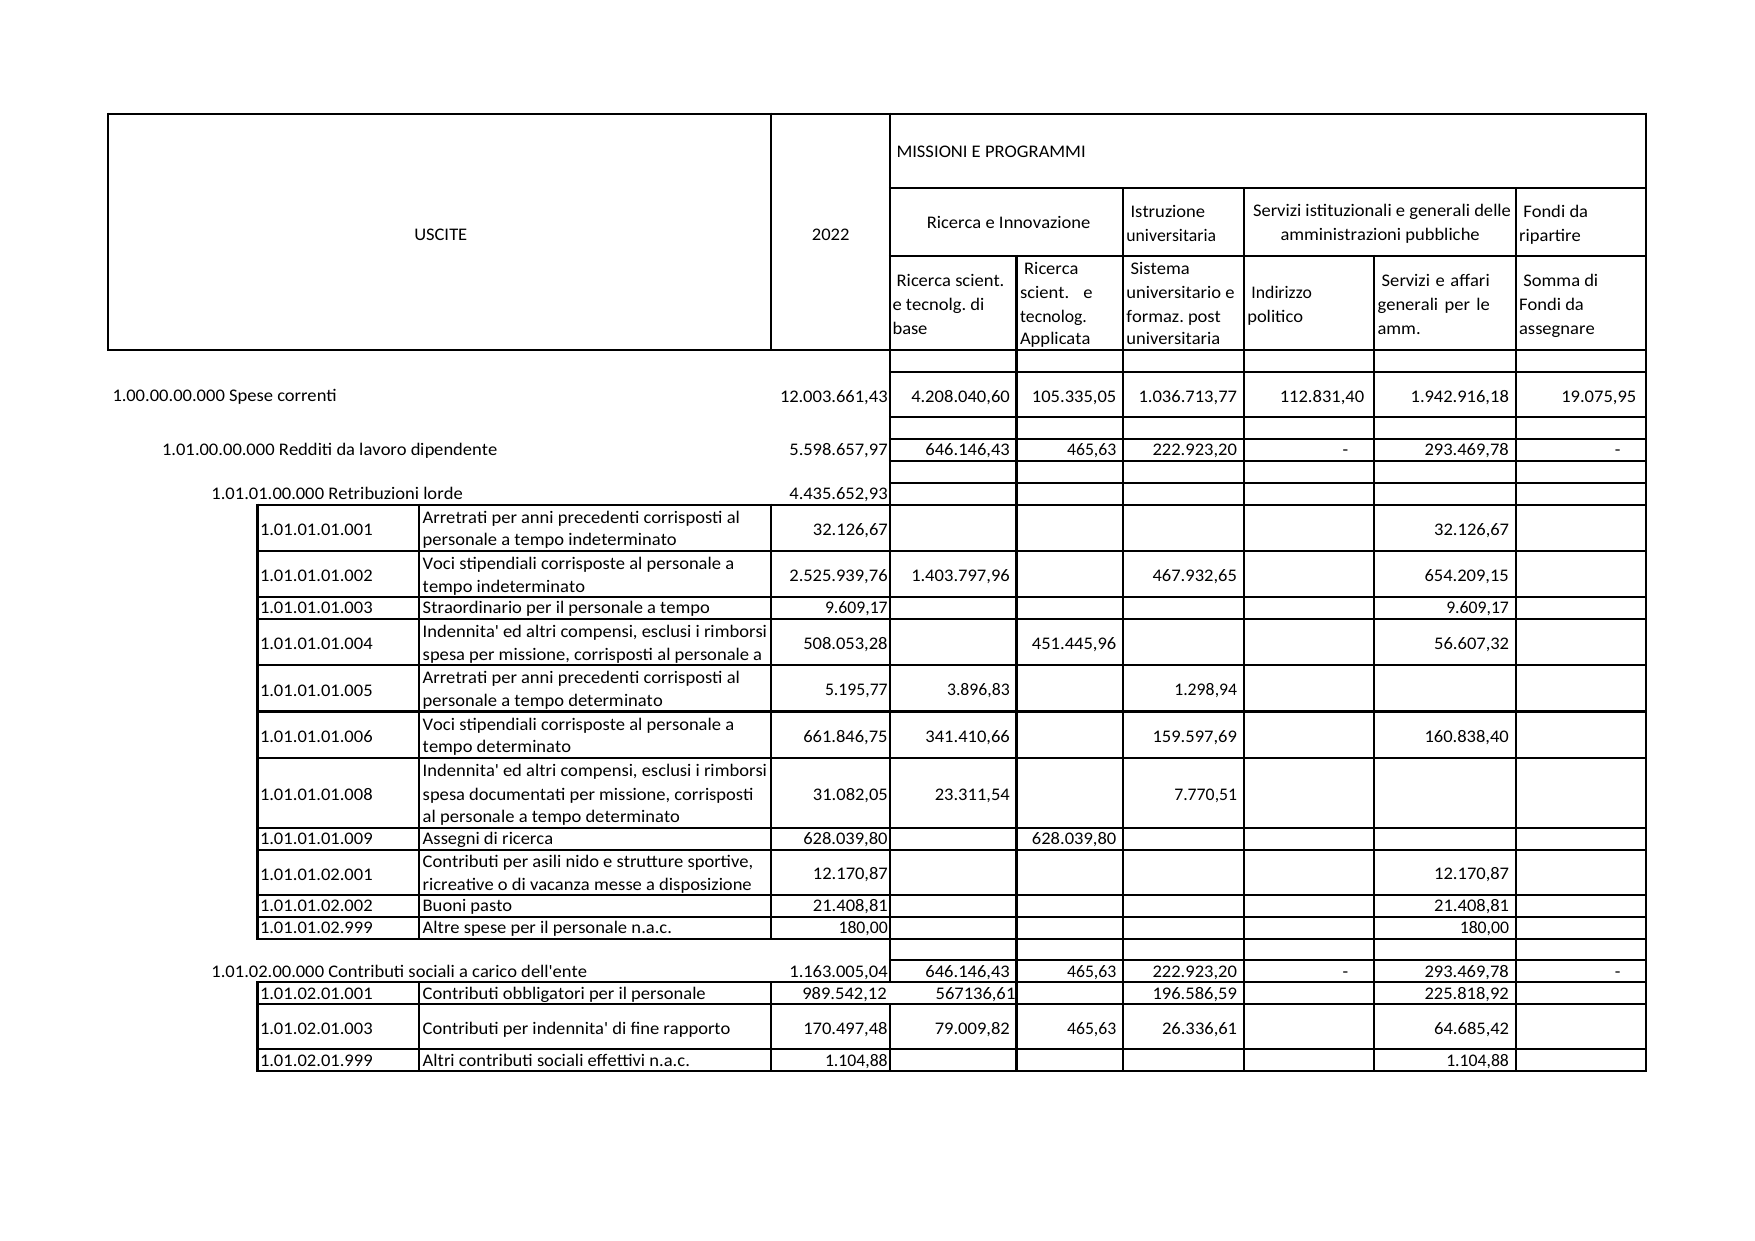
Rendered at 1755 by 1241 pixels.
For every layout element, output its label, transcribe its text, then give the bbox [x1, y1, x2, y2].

table_cell Ricerca e Innovazione [891, 189, 1122, 255]
table_cell [891, 918, 1015, 937]
table_cell [1018, 759, 1122, 827]
table_cell [1245, 983, 1373, 1003]
table_cell [1245, 713, 1373, 757]
table_cell [1517, 418, 1645, 438]
table_cell 26.336,61 [1124, 1005, 1243, 1048]
table_cell 4.208.040,60 [891, 373, 1015, 416]
table_cell 21.408,81 [1375, 896, 1515, 916]
table_cell [1245, 351, 1373, 371]
table_cell 661.846,75 [772, 713, 889, 757]
table_cell 1.01.02.01.001 [259, 983, 418, 1003]
table_cell 180,00 [1375, 918, 1515, 937]
table_cell [1018, 351, 1122, 371]
table_cell [891, 620, 1015, 664]
table_cell 1.00.00.00.000 Spese correnti [108, 371, 419, 416]
table_cell 628.039,80 [1018, 829, 1122, 849]
table_cell - [1517, 961, 1645, 981]
table_cell Servizi e affari generali per le amm. [1375, 257, 1515, 349]
table_cell Indirizzo politico [1245, 257, 1373, 349]
table_cell [419, 351, 771, 371]
table_cell 465,63 [1018, 1005, 1122, 1048]
table_cell [1124, 598, 1243, 618]
table_cell 32.126,67 [1375, 506, 1515, 550]
table_cell [891, 506, 1015, 550]
table_cell 23.311,54 [891, 759, 1015, 827]
table_cell [1124, 462, 1243, 482]
table_cell [891, 598, 1015, 618]
table_cell 170.497,48 [772, 1005, 889, 1048]
table_cell [1018, 462, 1122, 482]
table_cell [1375, 940, 1515, 959]
table_cell [1245, 484, 1373, 503]
table_cell 646.146,43 [891, 440, 1015, 460]
table_cell [108, 416, 771, 438]
table_cell [1018, 418, 1122, 438]
table_cell - [1517, 440, 1645, 460]
table_cell 293.469,78 [1375, 440, 1515, 460]
table_cell [1245, 462, 1373, 482]
table_cell Altre spese per il personale n.a.c. [420, 918, 770, 937]
table_cell [891, 418, 1015, 438]
table_cell 5.195,77 [772, 666, 889, 710]
table_cell [1517, 506, 1645, 550]
table_cell 293.469,78 [1375, 961, 1515, 981]
table_cell [1124, 918, 1243, 937]
table_cell [1124, 484, 1243, 503]
table_cell [1517, 983, 1645, 1003]
table_cell [1245, 1005, 1373, 1048]
table_cell [1124, 896, 1243, 916]
table_cell Contributi per indennita' di fine rapporto [420, 1005, 770, 1048]
table_cell Istruzione universitaria [1124, 189, 1243, 255]
table_cell [771, 940, 889, 959]
table_cell 1.01.01.01.004 [259, 620, 418, 664]
table_cell [891, 484, 1015, 503]
table_cell 465,63 [1018, 440, 1122, 460]
table_cell 1.01.01.01.009 [259, 829, 418, 849]
table_cell [1375, 462, 1515, 482]
table_cell [1245, 940, 1373, 959]
table_cell 1.942.916,18 [1375, 373, 1515, 416]
table_cell [1375, 759, 1515, 827]
table_cell Arretrati per anni precedenti corrisposti al personale a tempo indeterminato [420, 506, 770, 550]
table_cell 1.01.01.02.001 [259, 851, 418, 894]
table_cell [1245, 851, 1373, 894]
table_cell 112.831,40 [1245, 373, 1373, 416]
table_cell 12.003.661,43 [771, 371, 889, 416]
table_cell [1517, 759, 1645, 827]
table_cell 628.039,80 [772, 829, 889, 849]
table_cell 1.01.02.01.003 [259, 1005, 418, 1048]
table_cell [1517, 851, 1645, 894]
table_cell Servizi istituzionali e generali delle amministrazioni pubbliche [1245, 189, 1515, 255]
table_cell - [1245, 440, 1373, 460]
table_cell [1018, 666, 1122, 710]
table_cell [1018, 918, 1122, 937]
table_cell 1.01.01.02.002 [259, 896, 418, 916]
table_cell 1.01.01.01.008 [259, 759, 418, 827]
table_cell Fondi da ripartire [1517, 189, 1645, 255]
table_cell [1517, 1005, 1645, 1048]
table_cell 567136,61 [890, 983, 1015, 1003]
table_cell [1124, 940, 1243, 959]
table_cell [1124, 829, 1243, 849]
table_cell 989.542,12 [772, 983, 890, 1003]
table_cell 1.01.02.01.999 [259, 1050, 418, 1070]
table_cell [1018, 1050, 1122, 1070]
table_cell [771, 351, 889, 371]
table_cell [1375, 418, 1515, 438]
table_cell [1124, 851, 1243, 894]
table_cell 1.104,88 [1375, 1050, 1515, 1070]
table_cell Straordinario per il personale a tempo [420, 598, 770, 618]
table_cell 159.597,69 [1124, 713, 1243, 757]
table_cell - [1245, 961, 1373, 981]
table_cell [419, 371, 771, 416]
table_cell [1018, 940, 1122, 959]
table_cell 79.009,82 [891, 1005, 1015, 1048]
table_cell [1124, 1050, 1243, 1070]
table_cell [1018, 598, 1122, 618]
table_cell Sistema universitario e formaz. post universitaria [1124, 257, 1243, 349]
table_cell [1124, 351, 1243, 371]
table_cell 341.410,66 [891, 713, 1015, 757]
table_cell [1245, 620, 1373, 664]
table_cell [1517, 620, 1645, 664]
table_cell 1.01.01.01.002 [259, 552, 418, 596]
table_cell Somma di Fondi da assegnare [1517, 257, 1645, 349]
table_cell 21.408,81 [772, 896, 889, 916]
table_cell [1517, 713, 1645, 757]
table_cell [771, 416, 889, 438]
table_cell 196.586,59 [1124, 983, 1243, 1003]
table_cell 12.170,87 [1375, 851, 1515, 894]
table_cell 2.525.939,76 [772, 552, 889, 596]
table_cell 9.609,17 [772, 598, 889, 618]
table_cell [1375, 484, 1515, 503]
table_cell 1.01.01.01.001 [259, 506, 418, 550]
table_cell 4.435.652,93 [771, 482, 889, 503]
table_cell [891, 462, 1015, 482]
table_cell 19.075,95 [1517, 373, 1645, 416]
table_cell [891, 351, 1015, 371]
table_cell 105.335,05 [1018, 373, 1122, 416]
table_cell 1.01.01.01.006 [259, 713, 418, 757]
table_cell 1.01.02.00.000 Contributi sociali a carico dell'ente [108, 959, 771, 981]
table_cell Ricerca scient. e tecnolog. Applicata [1018, 257, 1122, 349]
table_header USCITE [109, 115, 770, 349]
table_cell 180,00 [772, 918, 889, 937]
table_cell 32.126,67 [772, 506, 889, 550]
table_cell 508.053,28 [772, 620, 889, 664]
table_cell [1517, 351, 1645, 371]
table_cell Contributi per asili nido e strutture sportive, ricreative o di vacanza messe a disposizione [420, 851, 770, 894]
table_cell [1018, 896, 1122, 916]
table_cell [1375, 666, 1515, 710]
table_cell [108, 504, 256, 937]
table_cell [1245, 666, 1373, 710]
table_cell 5.598.657,97 [771, 438, 889, 460]
table_cell 1.163.005,04 [771, 959, 889, 981]
table_cell [891, 829, 1015, 849]
table_cell [1018, 506, 1122, 550]
table_cell [1517, 462, 1645, 482]
table_cell [1245, 1050, 1373, 1070]
table_cell [1517, 896, 1645, 916]
table_cell 654.209,15 [1375, 552, 1515, 596]
table_cell [1517, 484, 1645, 503]
table_cell Assegni di ricerca [420, 829, 770, 849]
table_cell 64.685,42 [1375, 1005, 1515, 1048]
table_cell 1.01.01.01.003 [259, 598, 418, 618]
table_cell [1018, 983, 1122, 1003]
table_cell 1.01.01.02.999 [259, 918, 418, 937]
table_cell 1.036.713,77 [1124, 373, 1243, 416]
table_cell 451.445,96 [1018, 620, 1122, 664]
table_cell [1517, 829, 1645, 849]
table_cell [108, 938, 771, 959]
table_cell [1245, 418, 1373, 438]
table_cell 1.01.00.00.000 Redditi da lavoro dipendente [108, 438, 771, 460]
table_cell Voci stipendiali corrisposte al personale a tempo determinato [420, 713, 770, 757]
table_cell [1517, 598, 1645, 618]
table_cell [891, 851, 1015, 894]
table_cell Indennita' ed altri compensi, esclusi i rimborsi spesa per missione, corrisposti al personale a [420, 620, 770, 664]
table_cell [1245, 918, 1373, 937]
table_cell 31.082,05 [772, 759, 889, 827]
table_header 2022 [772, 115, 889, 349]
table_cell [1018, 713, 1122, 757]
table_cell 1.298,94 [1124, 666, 1243, 710]
table_cell [771, 460, 889, 482]
table_cell [1018, 484, 1122, 503]
table_cell [1245, 552, 1373, 596]
table_cell 3.896,83 [891, 666, 1015, 710]
table_cell [1517, 918, 1645, 937]
table_cell 222.923,20 [1124, 440, 1243, 460]
table_cell 465,63 [1018, 961, 1122, 981]
table_cell Ricerca scient. e tecnolg. di base [891, 257, 1015, 349]
table_cell [108, 351, 419, 371]
table_cell Arretrati per anni precedenti corrisposti al personale a tempo determinato [420, 666, 770, 710]
table_cell [891, 940, 1015, 959]
table_cell [1124, 620, 1243, 664]
table_cell [1517, 666, 1645, 710]
table_cell 56.607,32 [1375, 620, 1515, 664]
table_cell 646.146,43 [891, 961, 1015, 981]
table_cell Altri contributi sociali effettivi n.a.c. [420, 1050, 770, 1070]
table_cell 160.838,40 [1375, 713, 1515, 757]
table_cell 467.932,65 [1124, 552, 1243, 596]
table_cell [1517, 1050, 1645, 1070]
table_cell Buoni pasto [420, 896, 770, 916]
table_cell 9.609,17 [1375, 598, 1515, 618]
table_cell [1018, 552, 1122, 596]
table_cell [1375, 351, 1515, 371]
table_cell 1.403.797,96 [891, 552, 1015, 596]
table_cell 7.770,51 [1124, 759, 1243, 827]
table_cell Contributi obbligatori per il personale [420, 983, 770, 1003]
table_cell [1517, 552, 1645, 596]
table_cell 12.170,87 [772, 851, 889, 894]
table_cell [891, 1050, 1015, 1070]
table_cell [1124, 506, 1243, 550]
table_cell [108, 981, 256, 1070]
table_cell 1.01.01.00.000 Retribuzioni lorde [108, 482, 771, 503]
table_cell [1124, 418, 1243, 438]
table_cell [1018, 851, 1122, 894]
table_header MISSIONI E PROGRAMMI [891, 115, 1645, 187]
table_cell [1245, 759, 1373, 827]
table_cell [1245, 896, 1373, 916]
table_cell [891, 896, 1015, 916]
table_cell 1.104,88 [772, 1050, 889, 1070]
table_cell Voci stipendiali corrisposte al personale a tempo indeterminato [420, 552, 770, 596]
table_cell Indennita' ed altri compensi, esclusi i rimborsi spesa documentati per missione, corrisposti al personale a tempo determinato [420, 759, 770, 827]
table_cell [1245, 829, 1373, 849]
table_cell 1.01.01.01.005 [259, 666, 418, 710]
table_cell 222.923,20 [1124, 961, 1243, 981]
table_cell [108, 460, 771, 482]
table_cell [1245, 506, 1373, 550]
table_cell [1245, 598, 1373, 618]
table_cell [1375, 829, 1515, 849]
table_cell 225.818,92 [1375, 983, 1515, 1003]
table_cell [1517, 940, 1645, 959]
